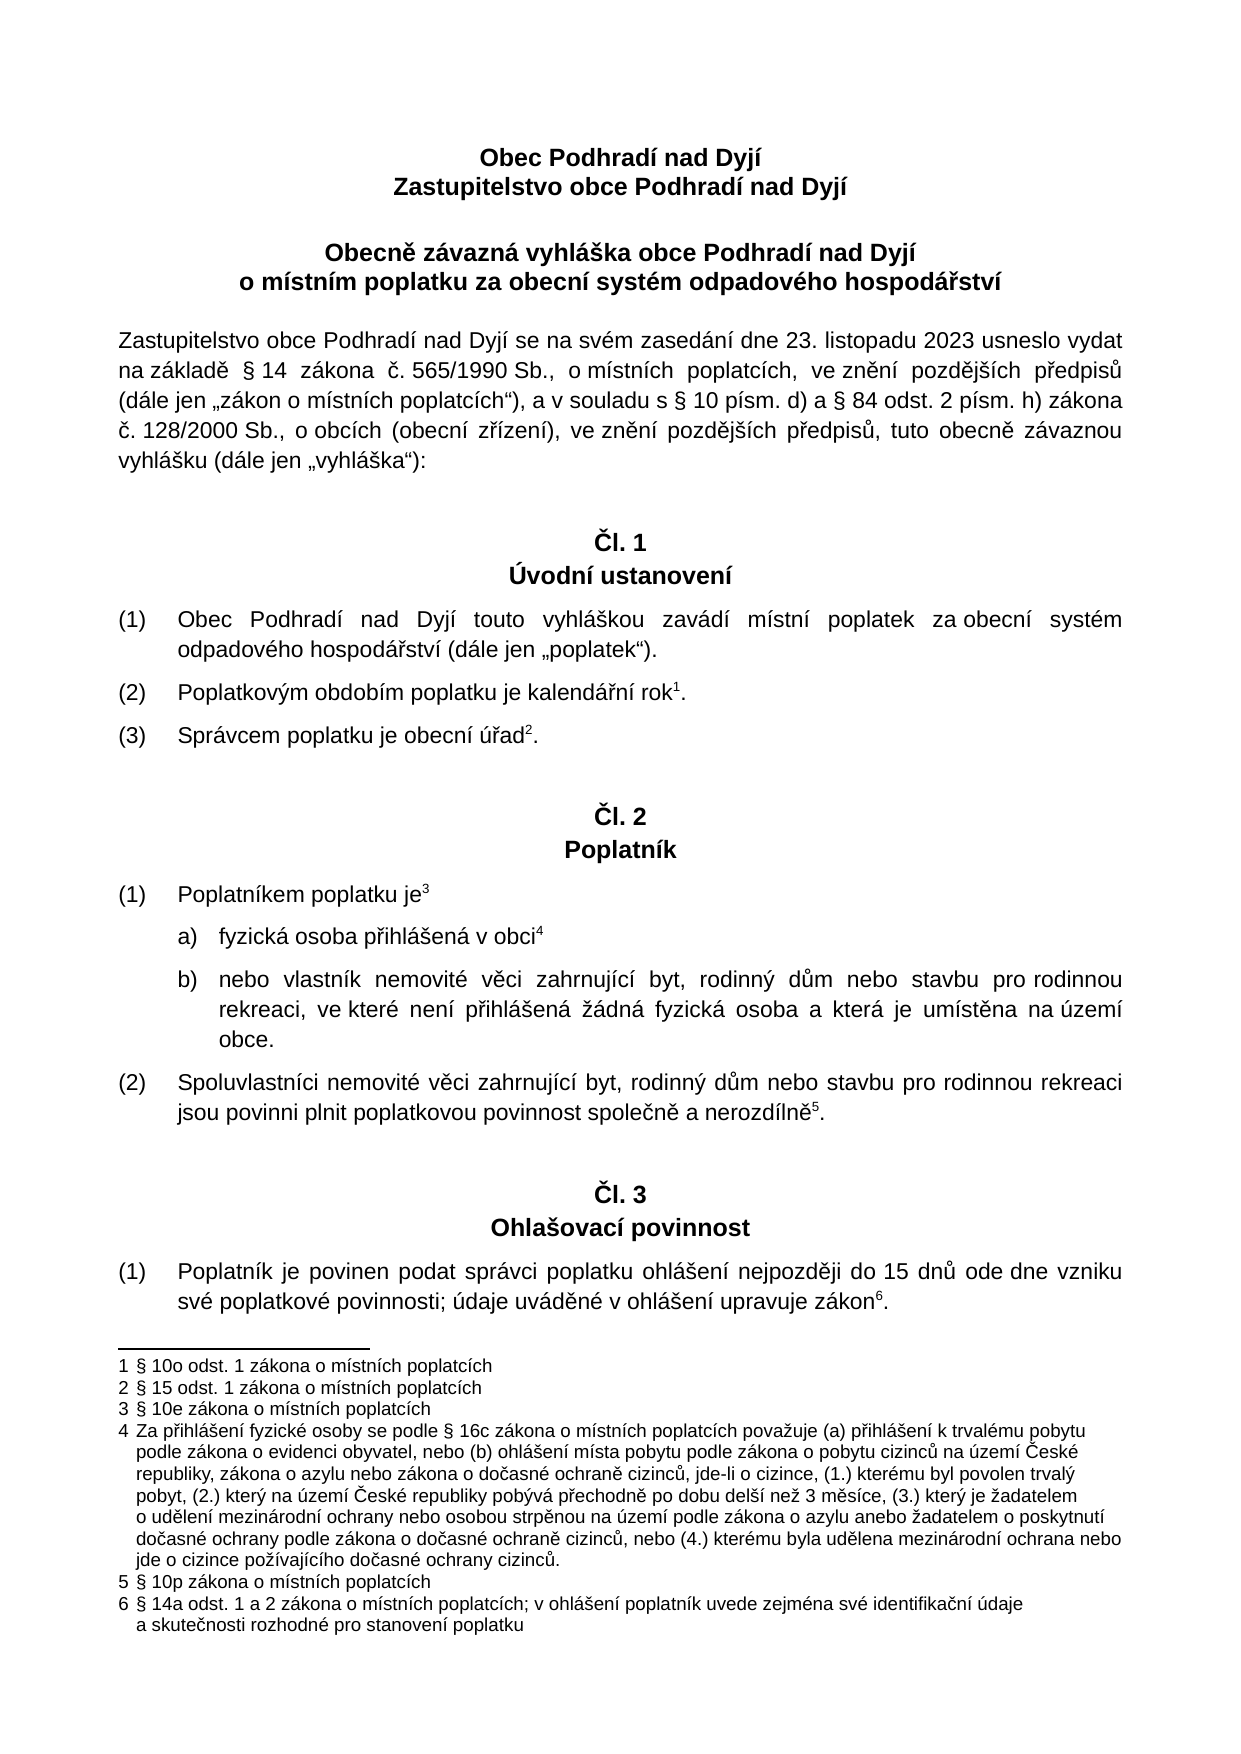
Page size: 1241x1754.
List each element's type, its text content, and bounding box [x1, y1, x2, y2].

subtitle Obecně závazná vyhláška obce Podhradí nad Dyjí o místním poplatku za obecní systém odpadového hospodářství [118, 238, 1122, 295]
text Zastupitelstvo obce Podhradí nad Dyjí se na svém zasedání dne 23. listopadu 2023 usneslo vydat na základě § 14 zákona č. 565/1990 Sb., o místních poplatcích, ve znění pozdějších předpisů (dále jen „zákon o místních poplatcích“), a v souladu s § 10 písm. d) a § 84 odst. 2 písm. h) zákona č. 128/2000 Sb., o obcích (obecní zřízení), ve znění pozdějších předpisů, tuto obecně závaznou vyhlášku (dále jen „vyhláška“): [118, 327, 1122, 474]
title Obec Podhradí nad Dyjí Zastupitelstvo obce Podhradí nad Dyjí [118, 143, 1122, 201]
list § 10p zákona o místních poplatcích [118, 1571, 1122, 1592]
list Spoluvlastníci nemovité věci zahrnující byt, rodinný dům nebo stavbu pro rodinnou rekreaci jsou povinni plnit poplatkovou povinnost společně a nerozdílně. [118, 1069, 1122, 1126]
list § 10e zákona o místních poplatcích [118, 1398, 1122, 1420]
list Poplatníkem poplatku je [118, 881, 1122, 907]
list § 14a odst. 1 a 2 zákona o místních poplatcích; v ohlášení poplatník uvede zejména své identifikační údaje a skutečnosti rozhodné pro stanovení poplatku [118, 1592, 1122, 1635]
list Obec Podhradí nad Dyjí touto vyhláškou zavádí místní poplatek za obecní systém odpadového hospodářství (dále jen „poplatek“). [118, 606, 1122, 663]
list § 15 odst. 1 zákona o místních poplatcích [118, 1377, 1122, 1398]
list nebo vlastník nemovité věci zahrnující byt, rodinný dům nebo stavbu pro rodinnou rekreaci, ve které není přihlášená žádná fyzická osoba a která je umístěna na území obce. [177, 966, 1122, 1053]
subtitle Čl. 3 Ohlašovací povinnost [118, 1179, 1122, 1241]
list fyzická osoba přihlášená v obci [177, 923, 1122, 950]
subtitle Čl. 1 Úvodní ustanovení [118, 528, 1122, 589]
list Správcem poplatku je obecní úřad. [118, 722, 1122, 748]
subtitle Čl. 2 Poplatník [118, 802, 1122, 864]
list Za přihlášení fyzické osoby se podle § 16c zákona o místních poplatcích považuje (a) přihlášení k trvalému pobytu podle zákona o evidenci obyvatel, nebo (b) ohlášení místa pobytu podle zákona o pobytu cizinců na území České republiky, zákona o azylu nebo zákona o dočasné ochraně cizinců, jde-li o cizince, (1.) kterému byl povolen trvalý pobyt, (2.) který na území České republiky pobývá přechodně po dobu delší než 3 měsíce, (3.) který je žadatelem o udělení mezinárodní ochrany nebo osobou strpěnou na území podle zákona o azylu anebo žadatelem o poskytnutí dočasné ochrany podle zákona o dočasné ochraně cizinců, nebo (4.) kterému byla udělena mezinárodní ochrana nebo jde o cizince požívajícího dočasné ochrany cizinců. [118, 1420, 1122, 1571]
list Poplatkovým obdobím poplatku je kalendářní rok. [118, 679, 1122, 706]
list § 10o odst. 1 zákona o místních poplatcích [118, 1355, 1122, 1377]
list Poplatník je povinen podat správci poplatku ohlášení nejpozději do 15 dnů ode dne vzniku své poplatkové povinnosti; údaje uváděné v ohlášení upravuje zákon. [118, 1258, 1122, 1315]
